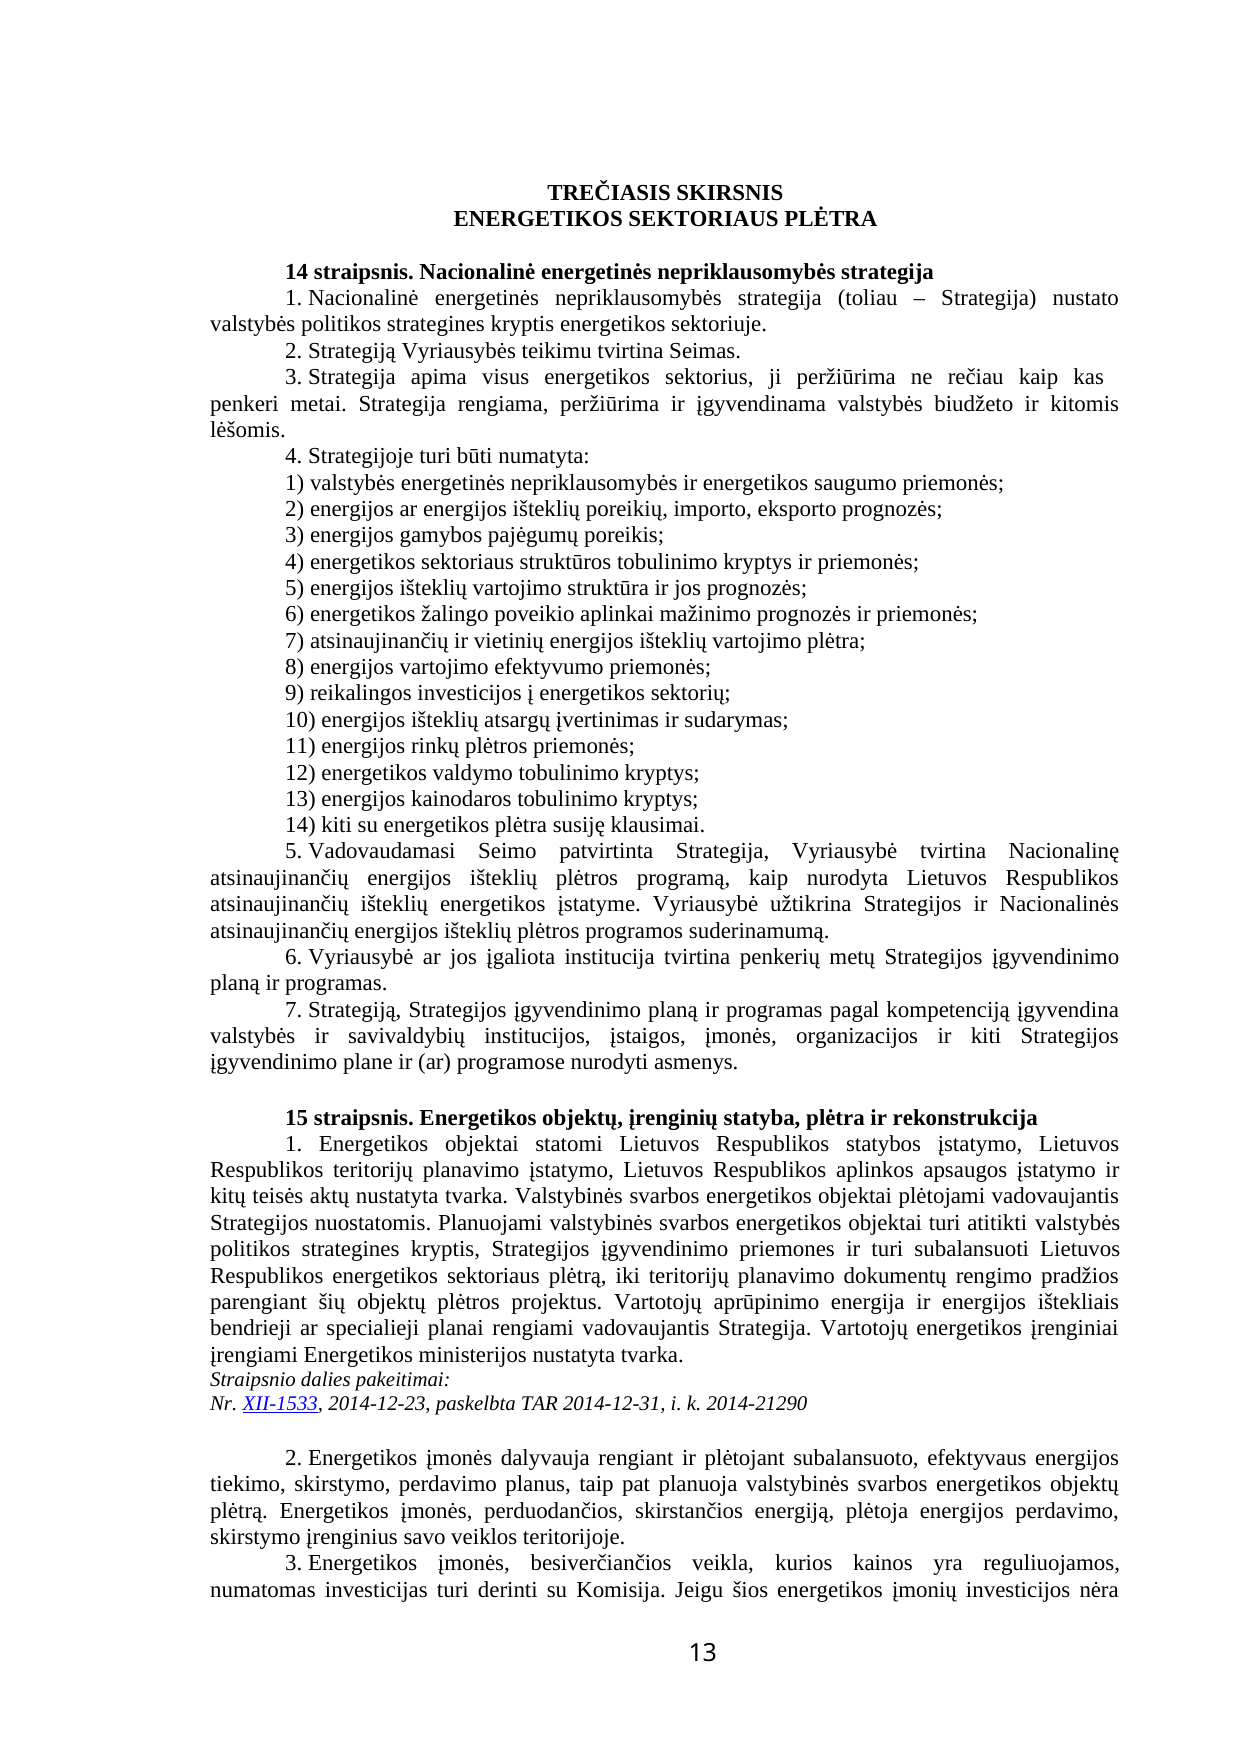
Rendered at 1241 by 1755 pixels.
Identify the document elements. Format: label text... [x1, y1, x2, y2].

text 4. Strategijoje turi būti numatyta: [210, 442, 1120, 469]
text 2) energijos ar energijos išteklių poreikių, importo, eksporto prognozės; [210, 495, 1120, 521]
text 3. Energetikos įmonės, besiverčiančios veikla, kurios kainos yra reguliuojamos, numatomas investicijas turi derinti su Komisija. Jeigu šios energetikos įmonių investicijos nėra [210, 1549, 1120, 1602]
subtitle ENERGETIKOS SEKTORIAUS PLĖTRA [210, 205, 1120, 231]
text Nr. XII-1533, 2014-12-23, paskelbta TAR 2014-12-31, i. k. 2014-21290 [210, 1391, 1120, 1415]
text 1) valstybės energetinės nepriklausomybės ir energetikos saugumo priemonės; [210, 469, 1120, 495]
text 7. Strategiją, Strategijos įgyvendinimo planą ir programas pagal kompetenciją įgyvendina valstybės ir savivaldybių institucijos, įstaigos, įmonės, organizacijos ir kiti Strategijos įgyvendinimo plane ir (ar) programose nurodyti asmenys. [210, 996, 1120, 1075]
text 5) energijos išteklių vartojimo struktūra ir jos prognozės; [210, 574, 1120, 600]
text Straipsnio dalies pakeitimai: [210, 1367, 1120, 1391]
text 3) energijos gamybos pajėgumų poreikis; [210, 521, 1120, 548]
text 9) reikalingos investicijos į energetikos sektorių; [210, 679, 1120, 706]
text 4) energetikos sektoriaus struktūros tobulinimo kryptys ir priemonės; [210, 548, 1120, 574]
text 12) energetikos valdymo tobulinimo kryptys; [210, 758, 1120, 785]
text 2. Strategiją Vyriausybės teikimu tvirtina Seimas. [210, 337, 1120, 363]
text 3. Strategija apima visus energetikos sektorius, ji peržiūrima ne rečiau kaip kas penkeri metai. Strategija rengiama, peržiūrima ir įgyvendinama valstybės biudžeto ir kitomis lėšomis. [210, 363, 1120, 442]
text 6) energetikos žalingo poveikio aplinkai mažinimo prognozės ir priemonės; [210, 600, 1120, 627]
text 14 straipsnis. Nacionalinė energetinės nepriklausomybės strategija [210, 258, 1120, 284]
subtitle TREČIASIS SKIRSNIS [210, 179, 1120, 205]
text 1. Nacionalinė energetinės nepriklausomybės strategija (toliau – Strategija) nustato valstybės politikos strategines kryptis energetikos sektoriuje. [210, 284, 1120, 337]
text 10) energijos išteklių atsargų įvertinimas ir sudarymas; [210, 706, 1120, 732]
text 2. Energetikos įmonės dalyvauja rengiant ir plėtojant subalansuoto, efektyvaus energijos tiekimo, skirstymo, perdavimo planus, taip pat planuoja valstybinės svarbos energetikos objektų plėtrą. Energetikos įmonės, perduodančios, skirstančios energiją, plėtoja energijos perdavimo, skirstymo įrenginius savo veiklos teritorijoje. [210, 1444, 1120, 1549]
text 14) kiti su energetikos plėtra susiję klausimai. [210, 811, 1120, 838]
text 11) energijos rinkų plėtros priemonės; [210, 732, 1120, 758]
text 15 straipsnis. Energetikos objektų, įrenginių statyba, plėtra ir rekonstrukcija [210, 1103, 1120, 1130]
text 8) energijos vartojimo efektyvumo priemonės; [210, 653, 1120, 679]
text 1. Energetikos objektai statomi Lietuvos Respublikos statybos įstatymo, Lietuvos Respublikos teritorijų planavimo įstatymo, Lietuvos Respublikos aplinkos apsaugos įstatymo ir kitų teisės aktų nustatyta tvarka. Valstybinės svarbos energetikos objektai plėtojami vadovaujantis Strategijos nuostatomis. Planuojami valstybinės svarbos energetikos objektai turi atitikti valstybės politikos strategines kryptis, Strategijos įgyvendinimo priemones ir turi subalansuoti Lietuvos Respublikos energetikos sektoriaus plėtrą, iki teritorijų planavimo dokumentų rengimo pradžios parengiant šių objektų plėtros projektus. Vartotojų aprūpinimo energija ir energijos ištekliais bendrieji ar specialieji planai rengiami vadovaujantis Strategija. Vartotojų energetikos įrenginiai įrengiami Energetikos ministerijos nustatyta tvarka. [210, 1130, 1120, 1367]
text 7) atsinaujinančių ir vietinių energijos išteklių vartojimo plėtra; [210, 627, 1120, 653]
text 5. Vadovaudamasi Seimo patvirtinta Strategija, Vyriausybė tvirtina Nacionalinę atsinaujinančių energijos išteklių plėtros programą, kaip nurodyta Lietuvos Respublikos atsinaujinančių išteklių energetikos įstatyme. Vyriausybė užtikrina Strategijos ir Nacionalinės atsinaujinančių energijos išteklių plėtros programos suderinamumą. [210, 838, 1120, 943]
text 13) energijos kainodaros tobulinimo kryptys; [210, 785, 1120, 811]
text 6. Vyriausybė ar jos įgaliota institucija tvirtina penkerių metų Strategijos įgyvendinimo planą ir programas. [210, 943, 1120, 996]
